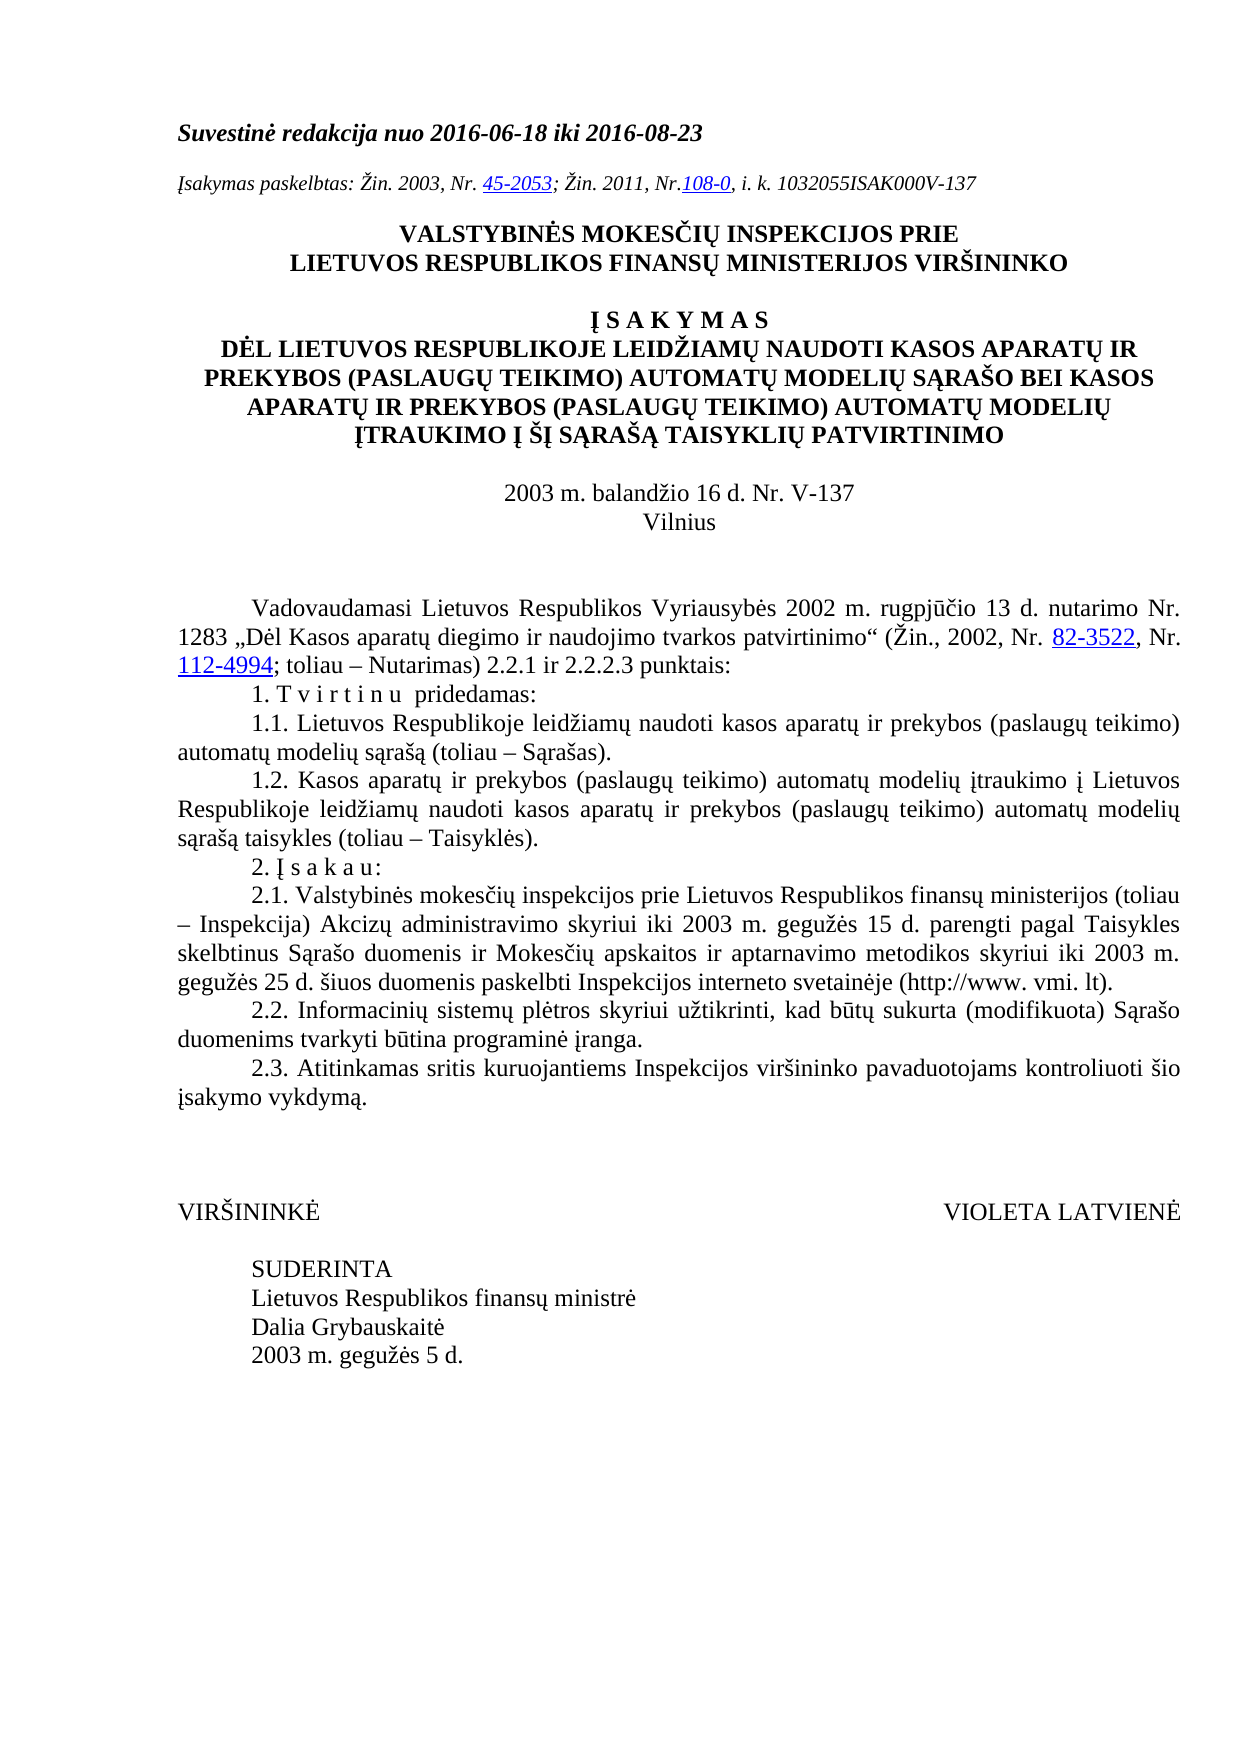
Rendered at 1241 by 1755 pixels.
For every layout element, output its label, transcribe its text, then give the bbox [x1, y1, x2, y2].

text VALSTYBINĖS MOKESČIŲ INSPEKCIJOS PRIE [177, 219, 1181, 248]
text 2003 m. gegužės 5 d. [177, 1340, 1181, 1369]
text 1.1. Lietuvos Respublikoje leidžiamų naudoti kasos aparatų ir prekybos (paslaugų teikimo) automatų modelių sąrašą (toliau – Sąrašas). [177, 708, 1181, 765]
text Į S A K Y M A S [177, 305, 1181, 334]
text Lietuvos Respublikos finansų ministrė [177, 1283, 1181, 1312]
text VIRŠININKĖ VIOLETA LATVIENĖ [177, 1197, 1181, 1225]
text Suvestinė redakcija nuo 2016-06-18 iki 2016-08-23 [177, 118, 1181, 147]
text Vadovaudamasi Lietuvos Respublikos Vyriausybės 2002 m. rugpjūčio 13 d. nutarimo Nr. 1283 „Dėl Kasos aparatų diegimo ir naudojimo tvarkos patvirtinimo“ (Žin., 2002, Nr. 82-3522, Nr. 112-4994; toliau – Nutarimas) 2.2.1 ir 2.2.2.3 punktais: [177, 593, 1181, 679]
text 2.1. Valstybinės mokesčių inspekcijos prie Lietuvos Respublikos finansų ministerijos (toliau – Inspekcija) Akcizų administravimo skyriui iki 2003 m. gegužės 15 d. parengti pagal Taisykles skelbtinus Sąrašo duomenis ir Mokesčių apskaitos ir aptarnavimo metodikos skyriui iki 2003 m. gegužės 25 d. šiuos duomenis paskelbti Inspekcijos interneto svetainėje (http://www. vmi. lt). [177, 880, 1181, 995]
text DĖL LIETUVOS RESPUBLIKOJE LEIDŽIAMŲ NAUDOTI KASOS APARATŲ IR PREKYBOS (PASLAUGŲ TEIKIMO) AUTOMATŲ MODELIŲ SĄRAŠO BEI KASOS APARATŲ IR PREKYBOS (PASLAUGŲ TEIKIMO) AUTOMATŲ MODELIŲ ĮTRAUKIMO Į ŠĮ SĄRAŠĄ TAISYKLIŲ PATVIRTINIMO [177, 334, 1181, 449]
text Įsakymas paskelbtas: Žin. 2003, Nr. 45-2053; Žin. 2011, Nr.108-0, i. k. 1032055ISAK000V-137 [177, 171, 1181, 195]
text Dalia Grybauskaitė [177, 1312, 1181, 1340]
text 1. Tvirtinu pridedamas: [177, 679, 1181, 708]
text 2.3. Atitinkamas sritis kuruojantiems Inspekcijos viršininko pavaduotojams kontroliuoti šio įsakymo vykdymą. [177, 1053, 1181, 1110]
text Vilnius [177, 507, 1181, 535]
text LIETUVOS RESPUBLIKOS FINANSŲ MINISTERIJOS VIRŠININKO [177, 248, 1181, 277]
text SUDERINTA [177, 1254, 1181, 1283]
text 2.Įsakau: [177, 852, 1181, 880]
text 2.2. Informacinių sistemų plėtros skyriui užtikrinti, kad būtų sukurta (modifikuota) Sąrašo duomenims tvarkyti būtina programinė įranga. [177, 995, 1181, 1053]
text 2003 m. balandžio 16 d. Nr. V-137 [177, 478, 1181, 507]
text 1.2. Kasos aparatų ir prekybos (paslaugų teikimo) automatų modelių įtraukimo į Lietuvos Respublikoje leidžiamų naudoti kasos aparatų ir prekybos (paslaugų teikimo) automatų modelių sąrašą taisykles (toliau – Taisyklės). [177, 765, 1181, 852]
